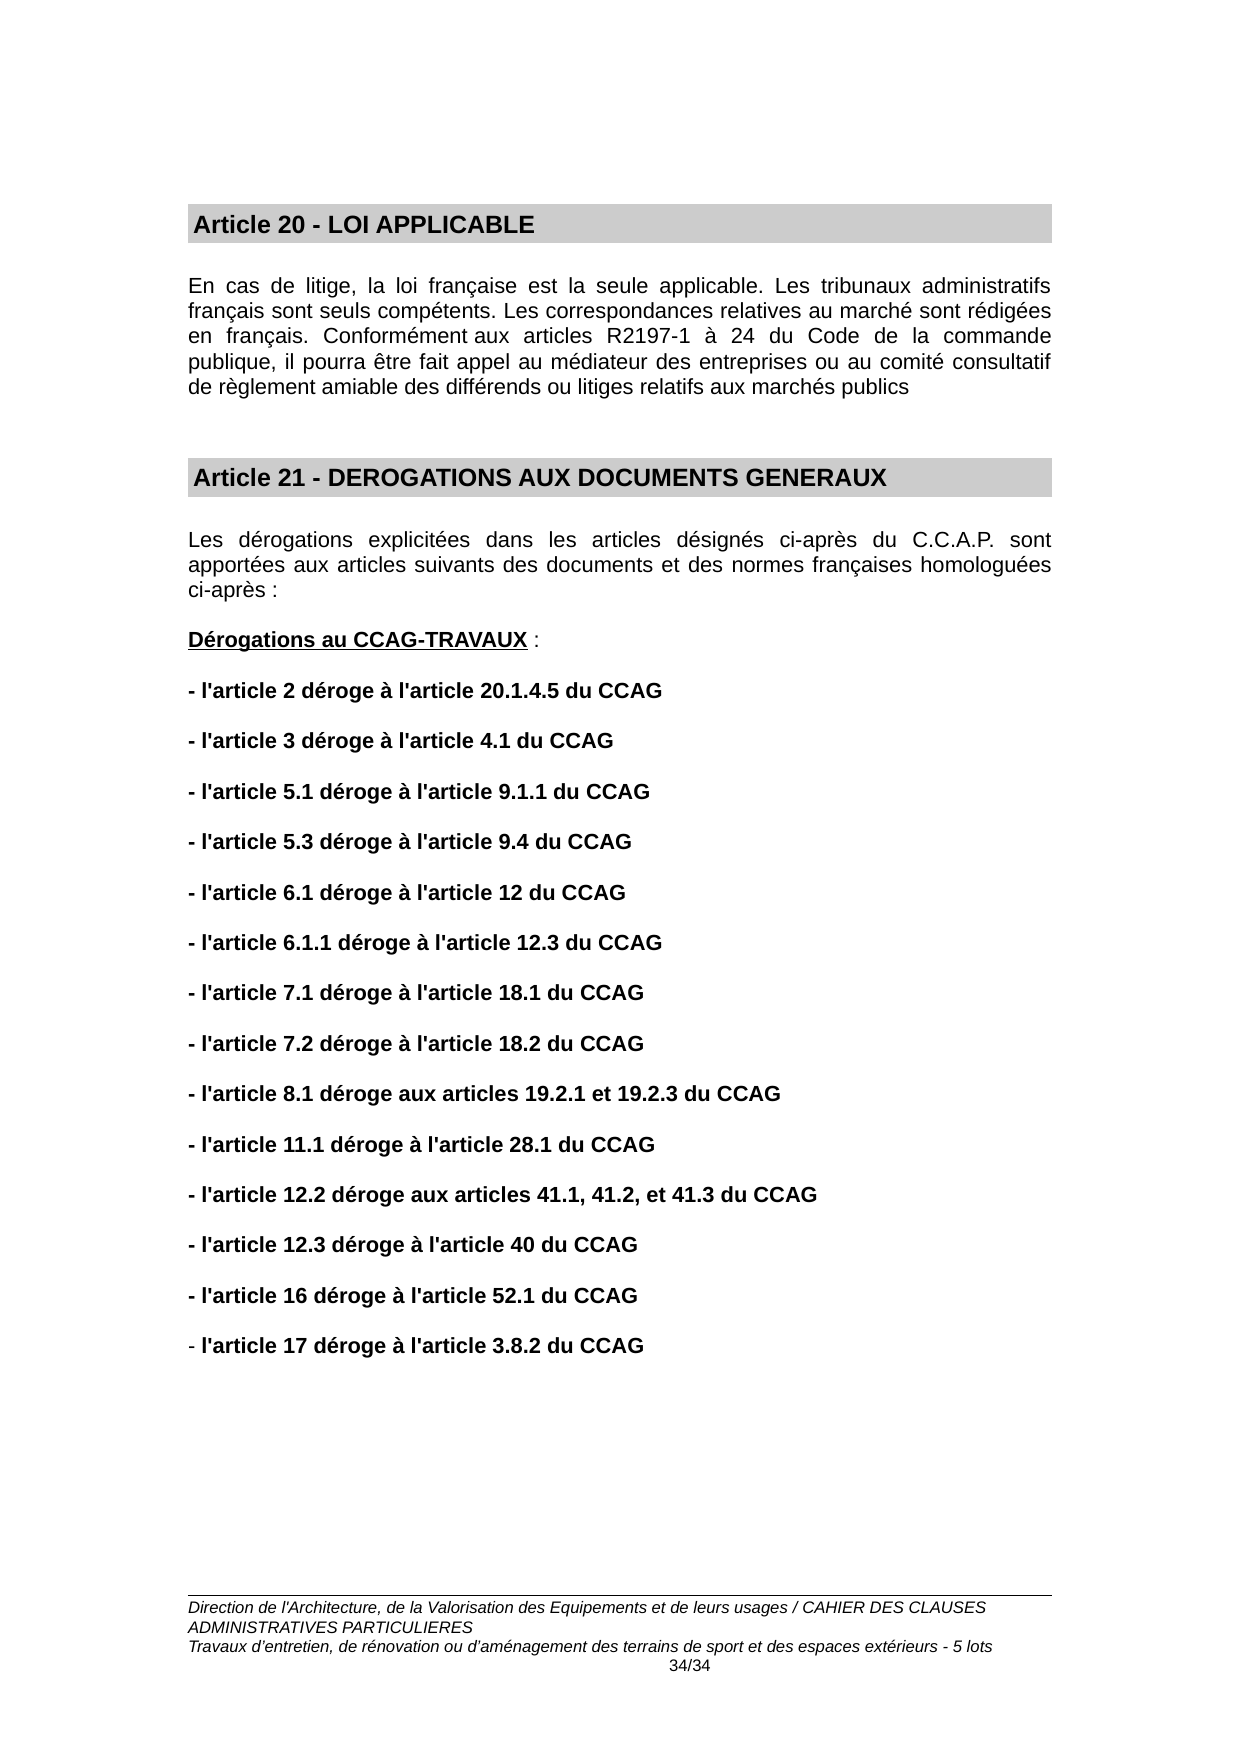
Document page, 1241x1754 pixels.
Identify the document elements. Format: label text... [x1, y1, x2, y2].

text - l'article 5.1 déroge à l'article 9.1.1 du CCAG [188, 779, 1052, 804]
text - l'article 17 déroge à l'article 3.8.2 du CCAG [188, 1333, 1052, 1358]
subtitle LOI APPLICABLE [190, 207, 1050, 241]
text - l'article 5.3 déroge à l'article 9.4 du CCAG [188, 829, 1052, 854]
text - l'article 3 déroge à l'article 4.1 du CCAG [188, 728, 1052, 753]
text - l'article 11.1 déroge à l'article 28.1 du CCAG [188, 1132, 1052, 1157]
text - l'article 12.2 déroge aux articles 41.1, 41.2, et 41.3 du CCAG [188, 1182, 1052, 1207]
text En cas de litige, la loi française est la seule applicable. Les tribunaux administratifs français sont seuls compétents. Les correspondances relatives au marché sont rédigées en français. Conformément aux articles R2197-1 à 24 du Code de la commande publique, il pourra être fait appel au médiateur des entreprises ou au comité consultatif de règlement amiable des différends ou litiges relatifs aux marchés publics [188, 273, 1052, 399]
text - l'article 7.2 déroge à l'article 18.2 du CCAG [188, 1031, 1052, 1056]
text - l'article 7.1 déroge à l'article 18.1 du CCAG [188, 980, 1052, 1006]
text Dérogations au CCAG-TRAVAUX : [188, 627, 1052, 653]
text - l'article 8.1 déroge aux articles 19.2.1 et 19.2.3 du CCAG [188, 1081, 1052, 1106]
subtitle DEROGATIONS AUX DOCUMENTS GENERAUX [190, 460, 1050, 495]
text - l'article 6.1.1 déroge à l'article 12.3 du CCAG [188, 930, 1052, 955]
text - l'article 12.3 déroge à l'article 40 du CCAG [188, 1232, 1052, 1258]
text - l'article 2 déroge à l'article 20.1.4.5 du CCAG [188, 678, 1052, 703]
text - l'article 6.1 déroge à l'article 12 du CCAG [188, 879, 1052, 905]
text - l'article 16 déroge à l'article 52.1 du CCAG [188, 1283, 1052, 1308]
text Les dérogations explicitées dans les articles désignés ci-après du C.C.A.P. sont apportées aux articles suivants des documents et des normes françaises homologuées ci-après : [188, 527, 1052, 602]
